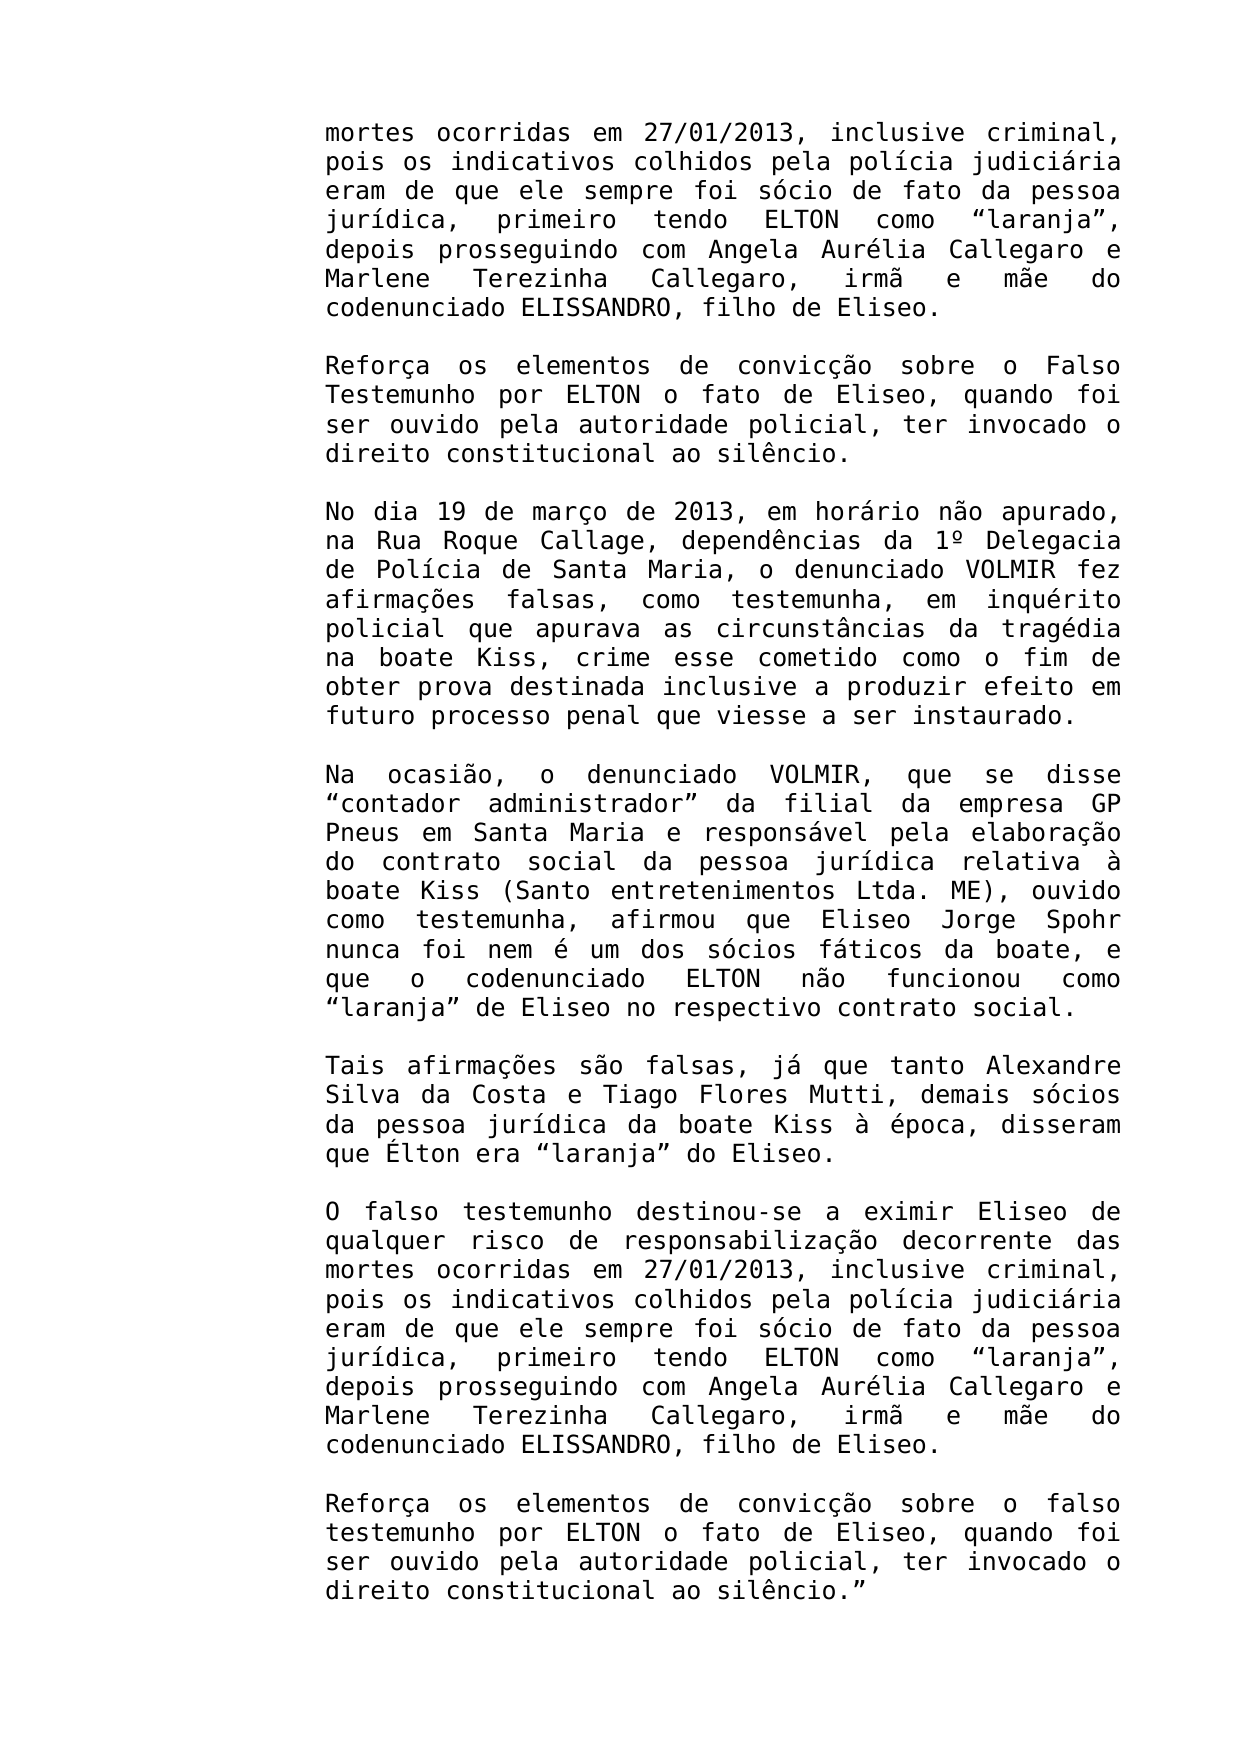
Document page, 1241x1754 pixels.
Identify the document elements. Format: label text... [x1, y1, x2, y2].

text mortes ocorridas em 27/01/2013, inclusive criminal, pois os indicativos colhidos pela polícia judiciária eram de que ele sempre foi sócio de fato da pessoa jurídica, primeiro tendo ELTON como “laranja”, depois prosseguindo com Angela Aurélia Callegaro e Marlene Terezinha Callegaro, irmã e mãe do codenunciado ELISSANDRO, filho de Eliseo. [325, 118, 1122, 322]
text Tais afirmações são falsas, já que tanto Alexandre Silva da Costa e Tiago Flores Mutti, demais sócios da pessoa jurídica da boate Kiss à época, disseram que Élton era “laranja” do Eliseo. [325, 1051, 1122, 1168]
text No dia 19 de março de 2013, em horário não apurado, na Rua Roque Callage, dependências da 1º Delegacia de Polícia de Santa Maria, o denunciado VOLMIR fez afirmações falsas, como testemunha, em inquérito policial que apurava as circunstâncias da tragédia na boate Kiss, crime esse cometido como o fim de obter prova destinada inclusive a produzir efeito em futuro processo penal que viesse a ser instaurado. [325, 497, 1122, 731]
text Na ocasião, o denunciado VOLMIR, que se disse “contador administrador” da filial da empresa GP Pneus em Santa Maria e responsável pela elaboração do contrato social da pessoa jurídica relativa à boate Kiss (Santo entretenimentos Ltda. ME), ouvido como testemunha, afirmou que Eliseo Jorge Spohr nunca foi nem é um dos sócios fáticos da boate, e que o codenunciado ELTON não funcionou como “laranja” de Eliseo no respectivo contrato social. [325, 760, 1122, 1022]
text O falso testemunho destinou-se a eximir Eliseo de qualquer risco de responsabilização decorrente das mortes ocorridas em 27/01/2013, inclusive criminal, pois os indicativos colhidos pela polícia judiciária eram de que ele sempre foi sócio de fato da pessoa jurídica, primeiro tendo ELTON como “laranja”, depois prosseguindo com Angela Aurélia Callegaro e Marlene Terezinha Callegaro, irmã e mãe do codenunciado ELISSANDRO, filho de Eliseo. [325, 1197, 1122, 1460]
text Reforça os elementos de convicção sobre o Falso Testemunho por ELTON o fato de Eliseo, quando foi ser ouvido pela autoridade policial, ter invocado o direito constitucional ao silêncio. [325, 351, 1122, 468]
text Reforça os elementos de convicção sobre o falso testemunho por ELTON o fato de Eliseo, quando foi ser ouvido pela autoridade policial, ter invocado o direito constitucional ao silêncio.” [325, 1489, 1122, 1606]
